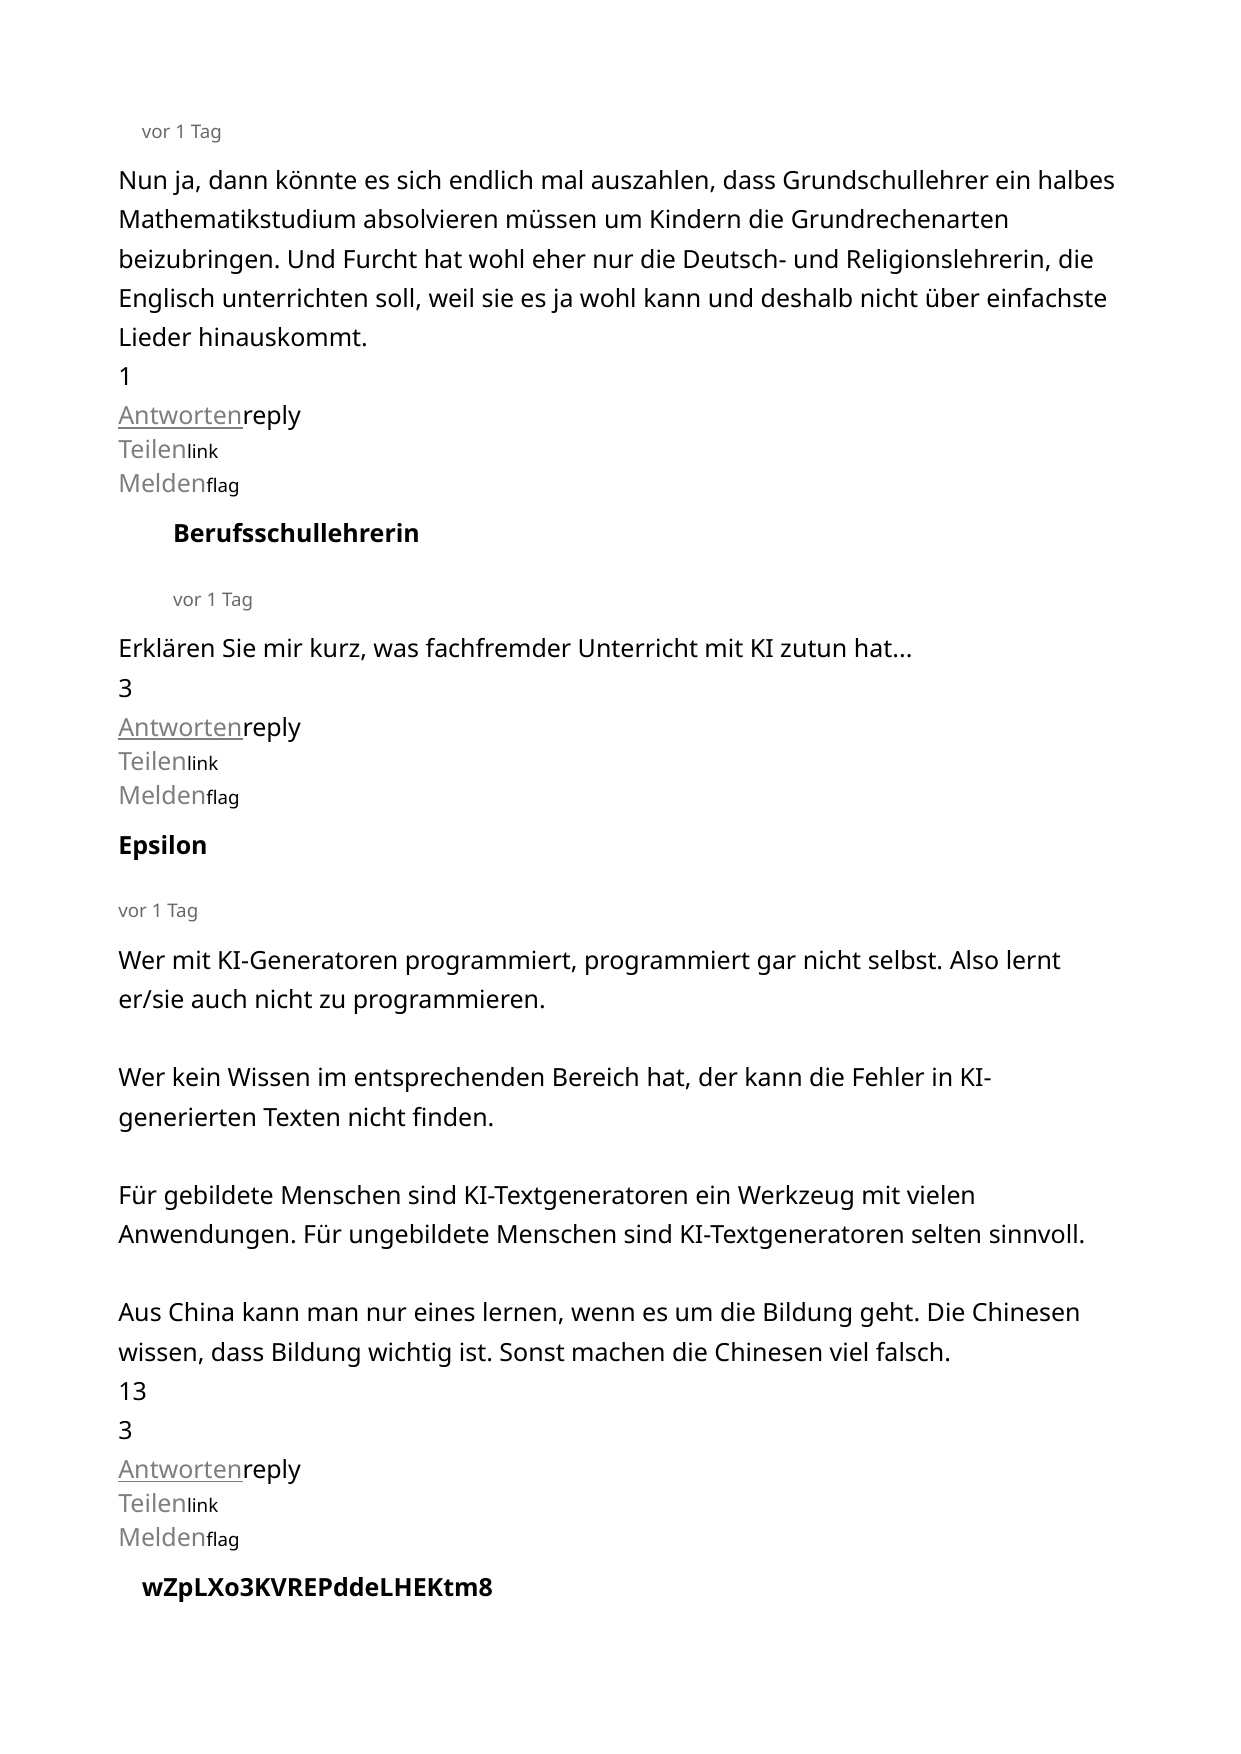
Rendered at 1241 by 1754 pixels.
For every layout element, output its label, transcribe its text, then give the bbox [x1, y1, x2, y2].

text Antwortenreply [118, 398, 1122, 432]
text vor 1 Tag [142, 118, 1117, 144]
text Teilenlink [118, 1486, 1122, 1520]
text 3 [118, 670, 1122, 704]
text Teilenlink [118, 432, 1122, 466]
text vor 1 Tag [173, 586, 1117, 612]
text Nun ja, dann könnte es sich endlich mal auszahlen, dass Grundschullehrer ein halbes Mathematikstudium absolvieren müssen um Kindern die Grundrechenarten beizubringen. Und Furcht hat wohl eher nur die Deutsch- und Religionslehrerin, die Englisch unterrichten soll, weil sie es ja wohl kann und deshalb nicht über einfachste Lieder hinauskommt. [118, 163, 1122, 354]
text 13 [118, 1373, 1122, 1407]
text Berufsschullehrerin [173, 516, 1114, 550]
text Wer mit KI-Generatoren programmiert, programmiert gar nicht selbst. Also lernt er/sie auch nicht zu programmieren. Wer kein Wissen im entsprechenden Bereich hat, der kann die Fehler in KI-generierten Texten nicht finden. Für gebildete Menschen sind KI-Textgeneratoren ein Werkzeug mit vielen Anwendungen. Für ungebildete Menschen sind KI-Textgeneratoren selten sinnvoll. Aus China kann man nur eines lernen, wenn es um die Bildung geht. Die Chinesen wissen, dass Bildung wichtig ist. Sonst machen die Chinesen viel falsch. [118, 943, 1122, 1368]
text Meldenflag [118, 778, 1122, 812]
text Erklären Sie mir kurz, was fachfremder Unterricht mit KI zutun hat... [118, 631, 1122, 665]
text Teilenlink [118, 743, 1122, 778]
text 3 [118, 1413, 1122, 1447]
text Epsilon [118, 827, 1114, 861]
text Antwortenreply [118, 709, 1122, 743]
text wZpLXo3KVREPddeLHEKtm8 [142, 1569, 1114, 1604]
text Meldenflag [118, 1520, 1122, 1554]
text vor 1 Tag [118, 898, 1117, 923]
text 1 [118, 359, 1122, 393]
text Meldenflag [118, 466, 1122, 500]
text Antwortenreply [118, 1452, 1122, 1486]
